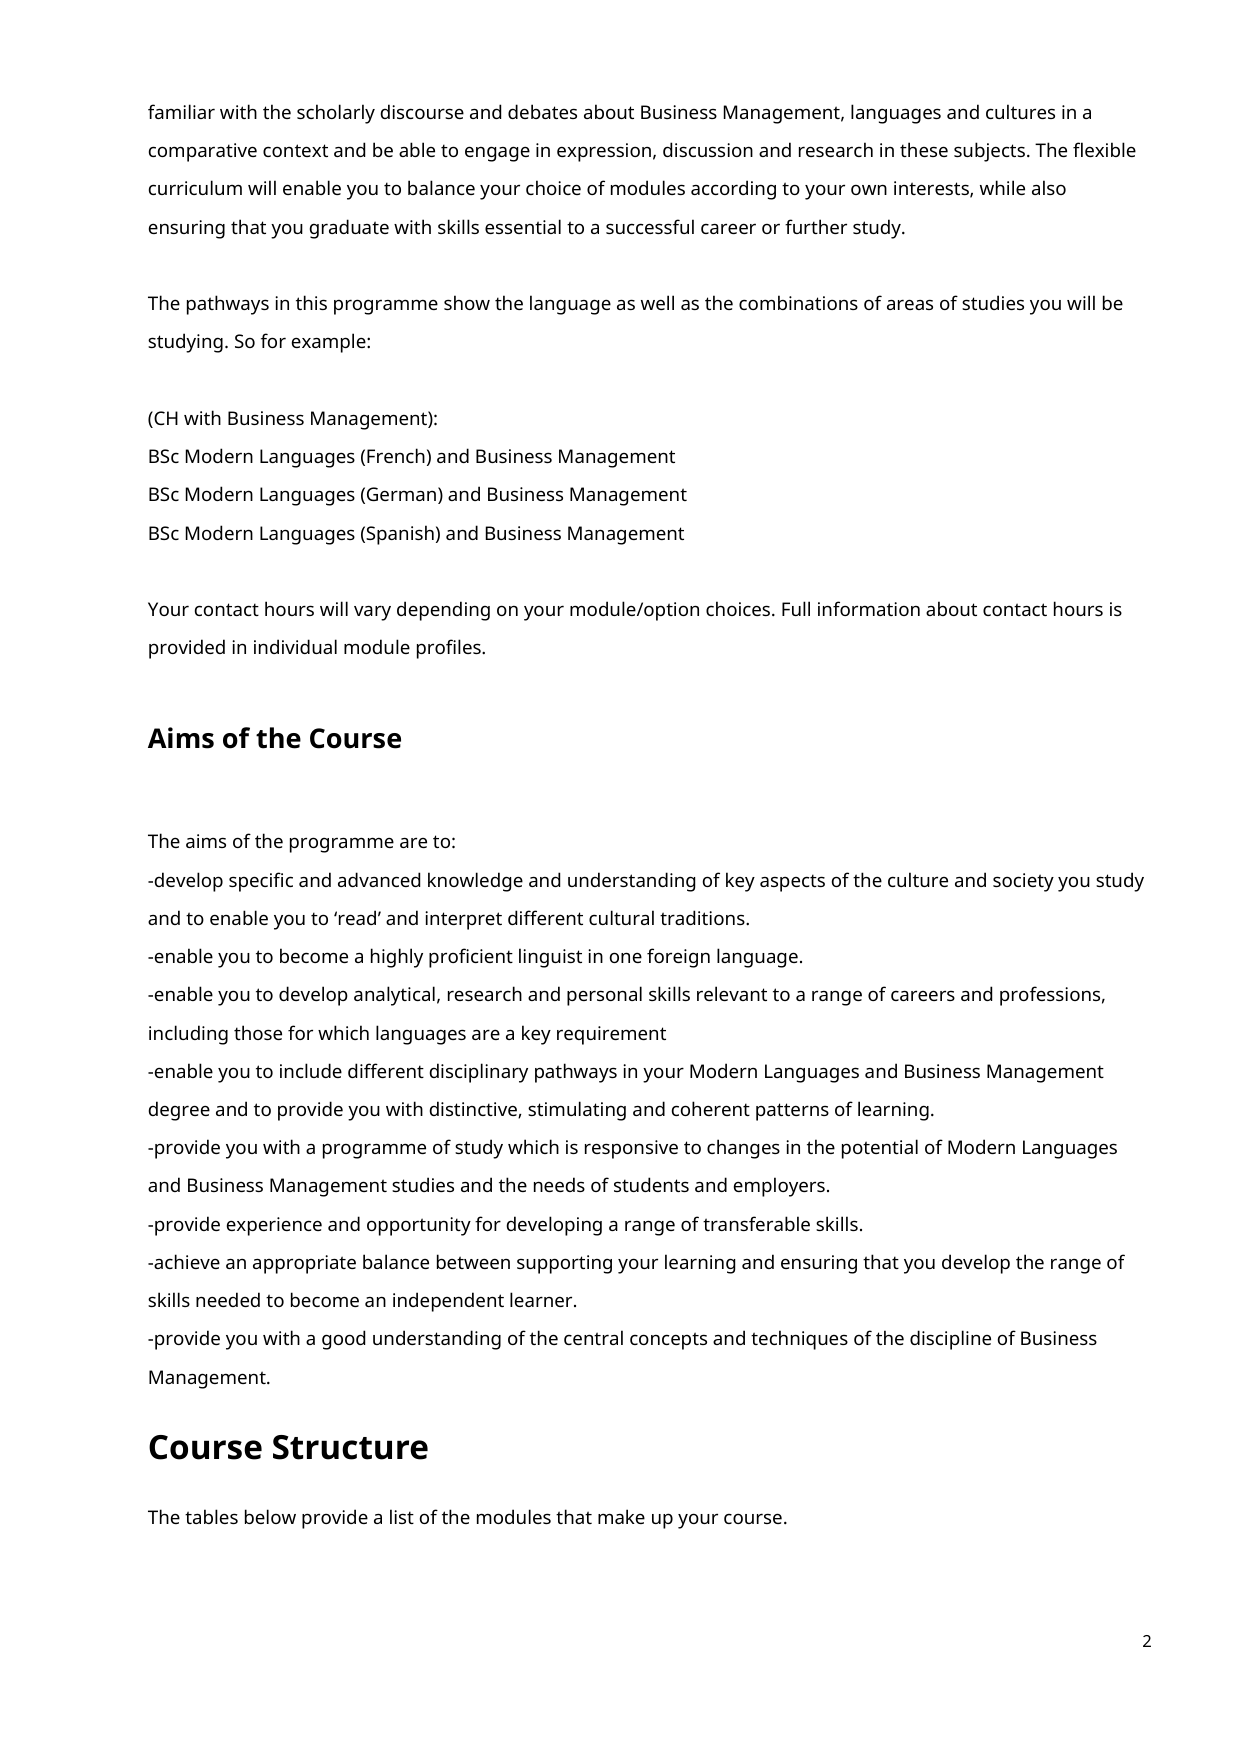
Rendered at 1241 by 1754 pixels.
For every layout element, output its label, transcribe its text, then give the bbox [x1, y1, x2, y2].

subtitle Aims of the Course [148, 719, 1152, 756]
subtitle Course Structure [148, 1424, 1152, 1469]
text familiar with the scholarly discourse and debates about Business Management, languages and cultures in a comparative context and be able to engage in expression, discussion and research in these subjects. The flexible curriculum will enable you to balance your choice of modules according to your own interests, while also ensuring that you graduate with skills essential to a successful career or further study. The pathways in this programme show the language as well as the combinations of areas of studies you will be studying. So for example: (CH with Business Management): BSc Modern Languages (French) and Business Management BSc Modern Languages (German) and Business Management BSc Modern Languages (Spanish) and Business Management Your contact hours will vary depending on your module/option choices. Full information about contact hours is provided in individual module profiles. [148, 99, 1145, 660]
text The tables below provide a list of the modules that make up your course. [148, 1505, 1152, 1530]
text The aims of the programme are to: -develop specific and advanced knowledge and understanding of key aspects of the culture and society you study and to enable you to ‘read’ and interpret different cultural traditions. -enable you to become a highly proficient linguist in one foreign language. -enable you to develop analytical, research and personal skills relevant to a range of careers and professions, including those for which languages are a key requirement -enable you to include different disciplinary pathways in your Modern Languages and Business Management degree and to provide you with distinctive, stimulating and coherent patterns of learning. -provide you with a programme of study which is responsive to changes in the potential of Modern Languages and Business Management studies and the needs of students and employers. -provide experience and opportunity for developing a range of transferable skills. -achieve an appropriate balance between supporting your learning and ensuring that you develop the range of skills needed to become an independent learner. -provide you with a good understanding of the central concepts and techniques of the discipline of Business Management. [148, 829, 1152, 1389]
